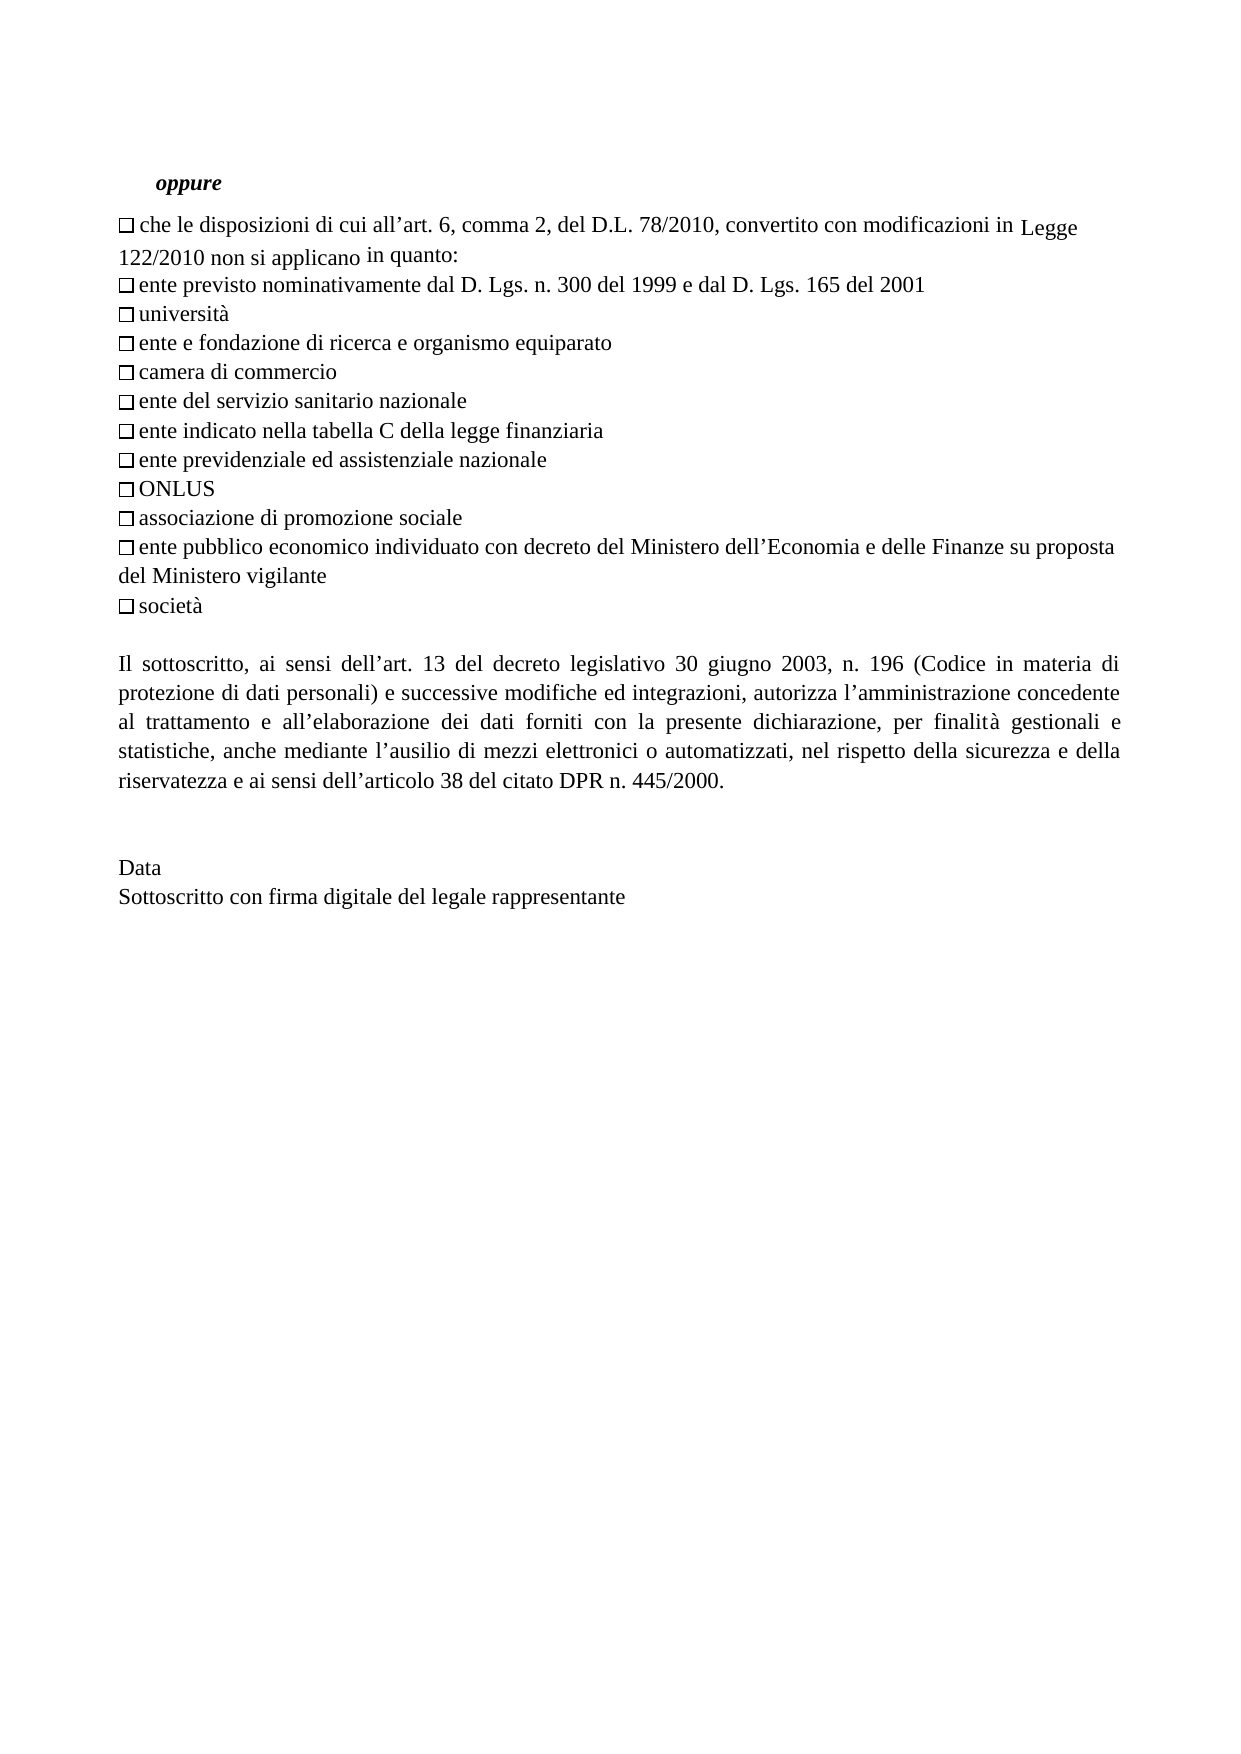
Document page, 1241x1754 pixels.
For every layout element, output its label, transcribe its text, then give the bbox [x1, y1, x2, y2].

text camera di commercio [118, 358, 1122, 387]
text oppure [156, 169, 1122, 195]
text ente indicato nella tabella C della legge finanziaria [118, 417, 1122, 446]
text ente e fondazione di ricerca e organismo equiparato [118, 329, 1122, 358]
text associazione di promozione sociale [118, 504, 1122, 533]
text Data [118, 854, 1122, 883]
text ente pubblico economico individuato con decreto del Ministero dell’Economia e delle Finanze su proposta del Ministero vigilante [118, 533, 1122, 592]
text università [118, 300, 1122, 329]
text ente previsto nominativamente dal D. Lgs. n. 300 del 1999 e dal D. Lgs. 165 del 2001 [118, 271, 1122, 300]
text società [118, 592, 1122, 621]
text ONLUS [118, 475, 1122, 504]
text che le disposizioni di cui all’art. 6, comma 2, del D.L. 78/2010, convertito con modificazioni in Legge 122/2010 non si applicano in quanto: [118, 212, 1122, 271]
text Il sottoscritto, ai sensi dell’art. 13 del decreto legislativo 30 giugno 2003, n. 196 (Codice in materia di protezione di dati personali) e successive modifiche ed integrazioni, autorizza l’amministrazione concedente al trattamento e all’elaborazione dei dati forniti con la presente dichiarazione, per finalità gestionali e statistiche, anche mediante l’ausilio di mezzi elettronici o automatizzati, nel rispetto della sicurezza e della riservatezza e ai sensi dell’articolo 38 del citato DPR n. 445/2000. [118, 650, 1122, 796]
text ente previdenziale ed assistenziale nazionale [118, 446, 1122, 475]
text Sottoscritto con firma digitale del legale rappresentante [118, 883, 1122, 910]
text ente del servizio sanitario nazionale [118, 387, 1122, 417]
